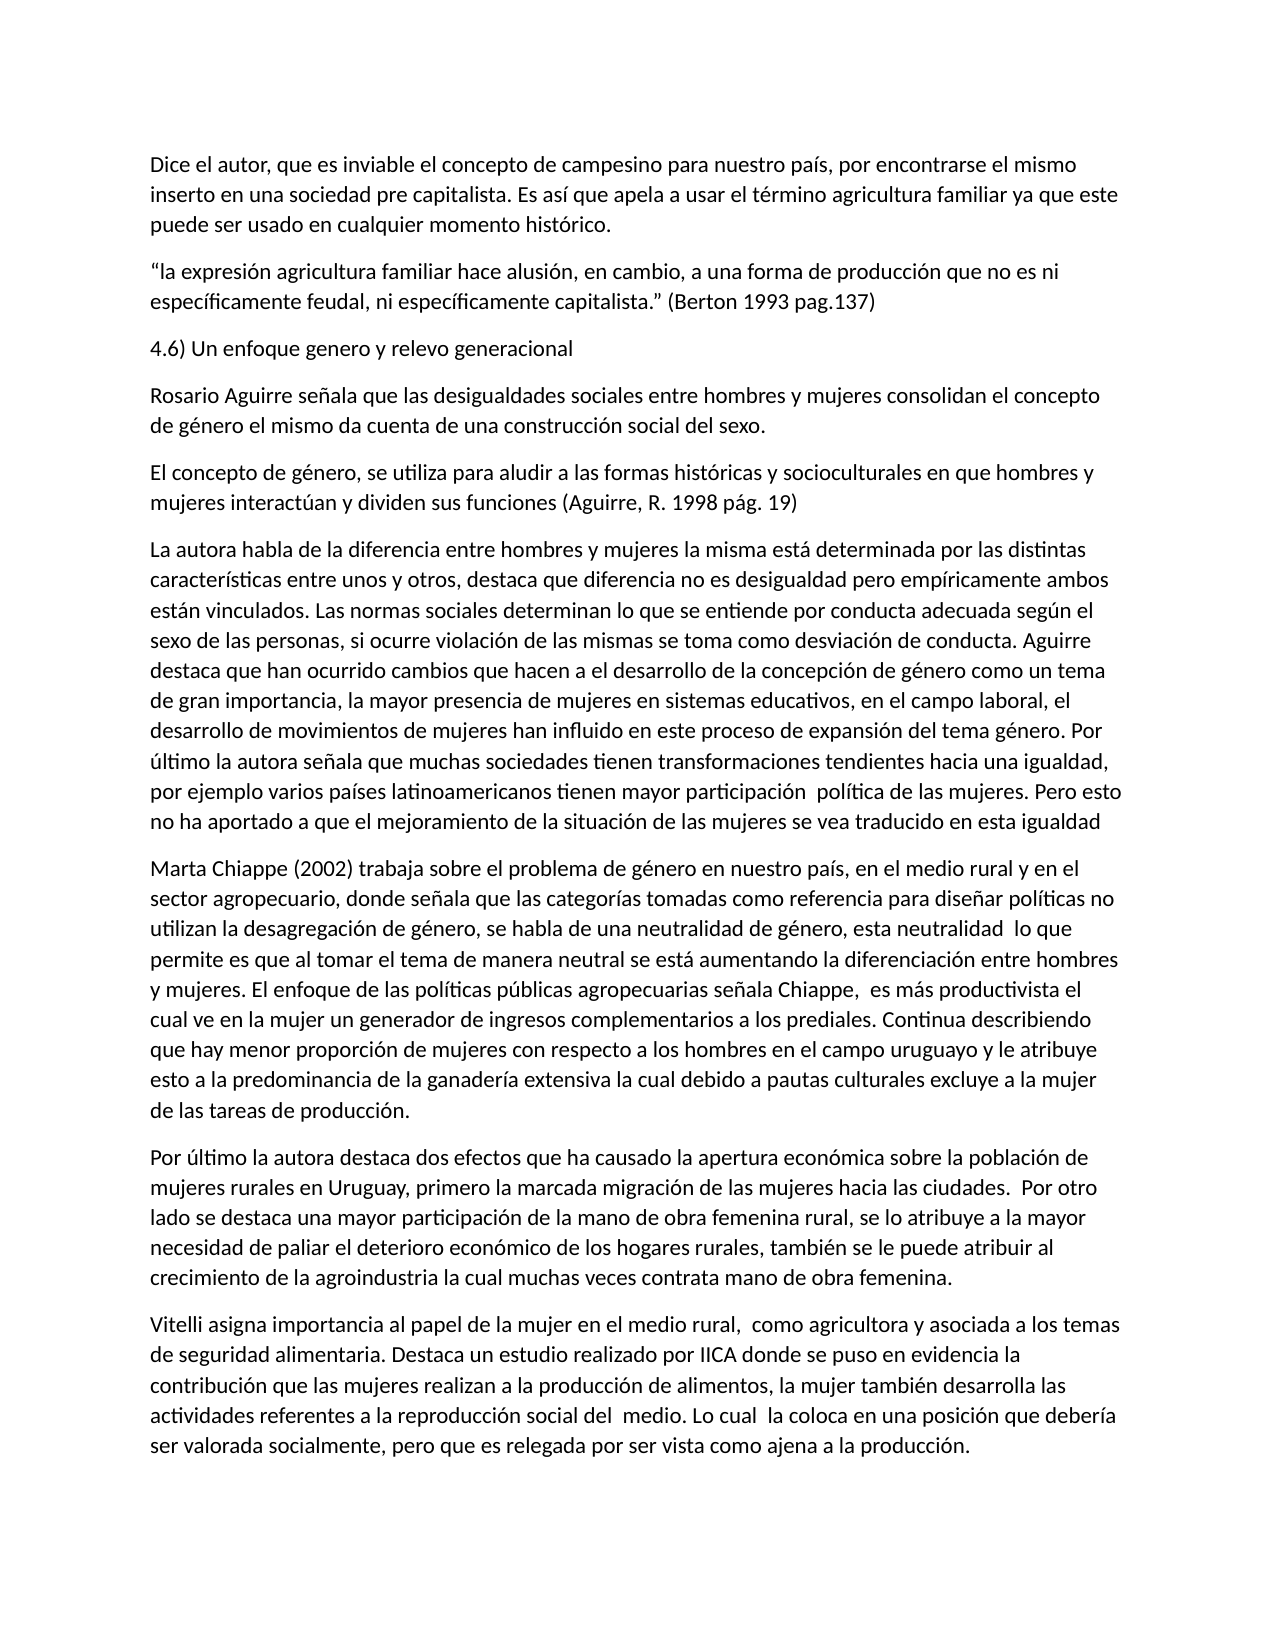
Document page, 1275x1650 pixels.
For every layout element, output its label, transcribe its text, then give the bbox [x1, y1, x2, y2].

text 4.6) Un enfoque genero y relevo generacional [150, 334, 1125, 362]
text Por último la autora destaca dos efectos que ha causado la apertura económica sobre la población de mujeres rurales en Uruguay, primero la marcada migración de las mujeres hacia las ciudades. Por otro lado se destaca una mayor participación de la mano de obra femenina rural, se lo atribuye a la mayor necesidad de paliar el deterioro económico de los hogares rurales, también se le puede atribuir al crecimiento de la agroindustria la cual muchas veces contrata mano de obra femenina. [150, 1143, 1125, 1292]
text “la expresión agricultura familiar hace alusión, en cambio, a una forma de producción que no es ni específicamente feudal, ni específicamente capitalista.” (Berton 1993 pag.137) [150, 257, 1125, 316]
text Dice el autor, que es inviable el concepto de campesino para nuestro país, por encontrarse el mismo inserto en una sociedad pre capitalista. Es así que apela a usar el término agricultura familiar ya que este puede ser usado en cualquier momento histórico. [150, 150, 1125, 238]
text El concepto de género, se utiliza para aludir a las formas históricas y socioculturales en que hombres y mujeres interactúan y dividen sus funciones (Aguirre, R. 1998 pág. 19) [150, 458, 1125, 517]
text Vitelli asigna importancia al papel de la mujer en el medio rural, como agricultora y asociada a los temas de seguridad alimentaria. Destaca un estudio realizado por IICA donde se puso en evidencia la contribución que las mujeres realizan a la producción de alimentos, la mujer también desarrolla las actividades referentes a la reproducción social del medio. Lo cual la coloca en una posición que debería ser valorada socialmente, pero que es relegada por ser vista como ajena a la producción. [150, 1310, 1125, 1459]
text Rosario Aguirre señala que las desigualdades sociales entre hombres y mujeres consolidan el concepto de género el mismo da cuenta de una construcción social del sexo. [150, 381, 1125, 439]
text La autora habla de la diferencia entre hombres y mujeres la misma está determinada por las distintas características entre unos y otros, destaca que diferencia no es desigualdad pero empíricamente ambos están vinculados. Las normas sociales determinan lo que se entiende por conducta adecuada según el sexo de las personas, si ocurre violación de las mismas se toma como desviación de conducta. Aguirre destaca que han ocurrido cambios que hacen a el desarrollo de la concepción de género como un tema de gran importancia, la mayor presencia de mujeres en sistemas educativos, en el campo laboral, el desarrollo de movimientos de mujeres han influido en este proceso de expansión del tema género. Por último la autora señala que muchas sociedades tienen transformaciones tendientes hacia una igualdad, por ejemplo varios países latinoamericanos tienen mayor participación política de las mujeres. Pero esto no ha aportado a que el mejoramiento de la situación de las mujeres se vea traducido en esta igualdad [150, 535, 1125, 835]
text Marta Chiappe (2002) trabaja sobre el problema de género en nuestro país, en el medio rural y en el sector agropecuario, donde señala que las categorías tomadas como referencia para diseñar políticas no utilizan la desagregación de género, se habla de una neutralidad de género, esta neutralidad lo que permite es que al tomar el tema de manera neutral se está aumentando la diferenciación entre hombres y mujeres. El enfoque de las políticas públicas agropecuarias señala Chiappe, es más productivista el cual ve en la mujer un generador de ingresos complementarios a los prediales. Continua describiendo que hay menor proporción de mujeres con respecto a los hombres en el campo uruguayo y le atribuye esto a la predominancia de la ganadería extensiva la cual debido a pautas culturales excluye a la mujer de las tareas de producción. [150, 854, 1125, 1124]
